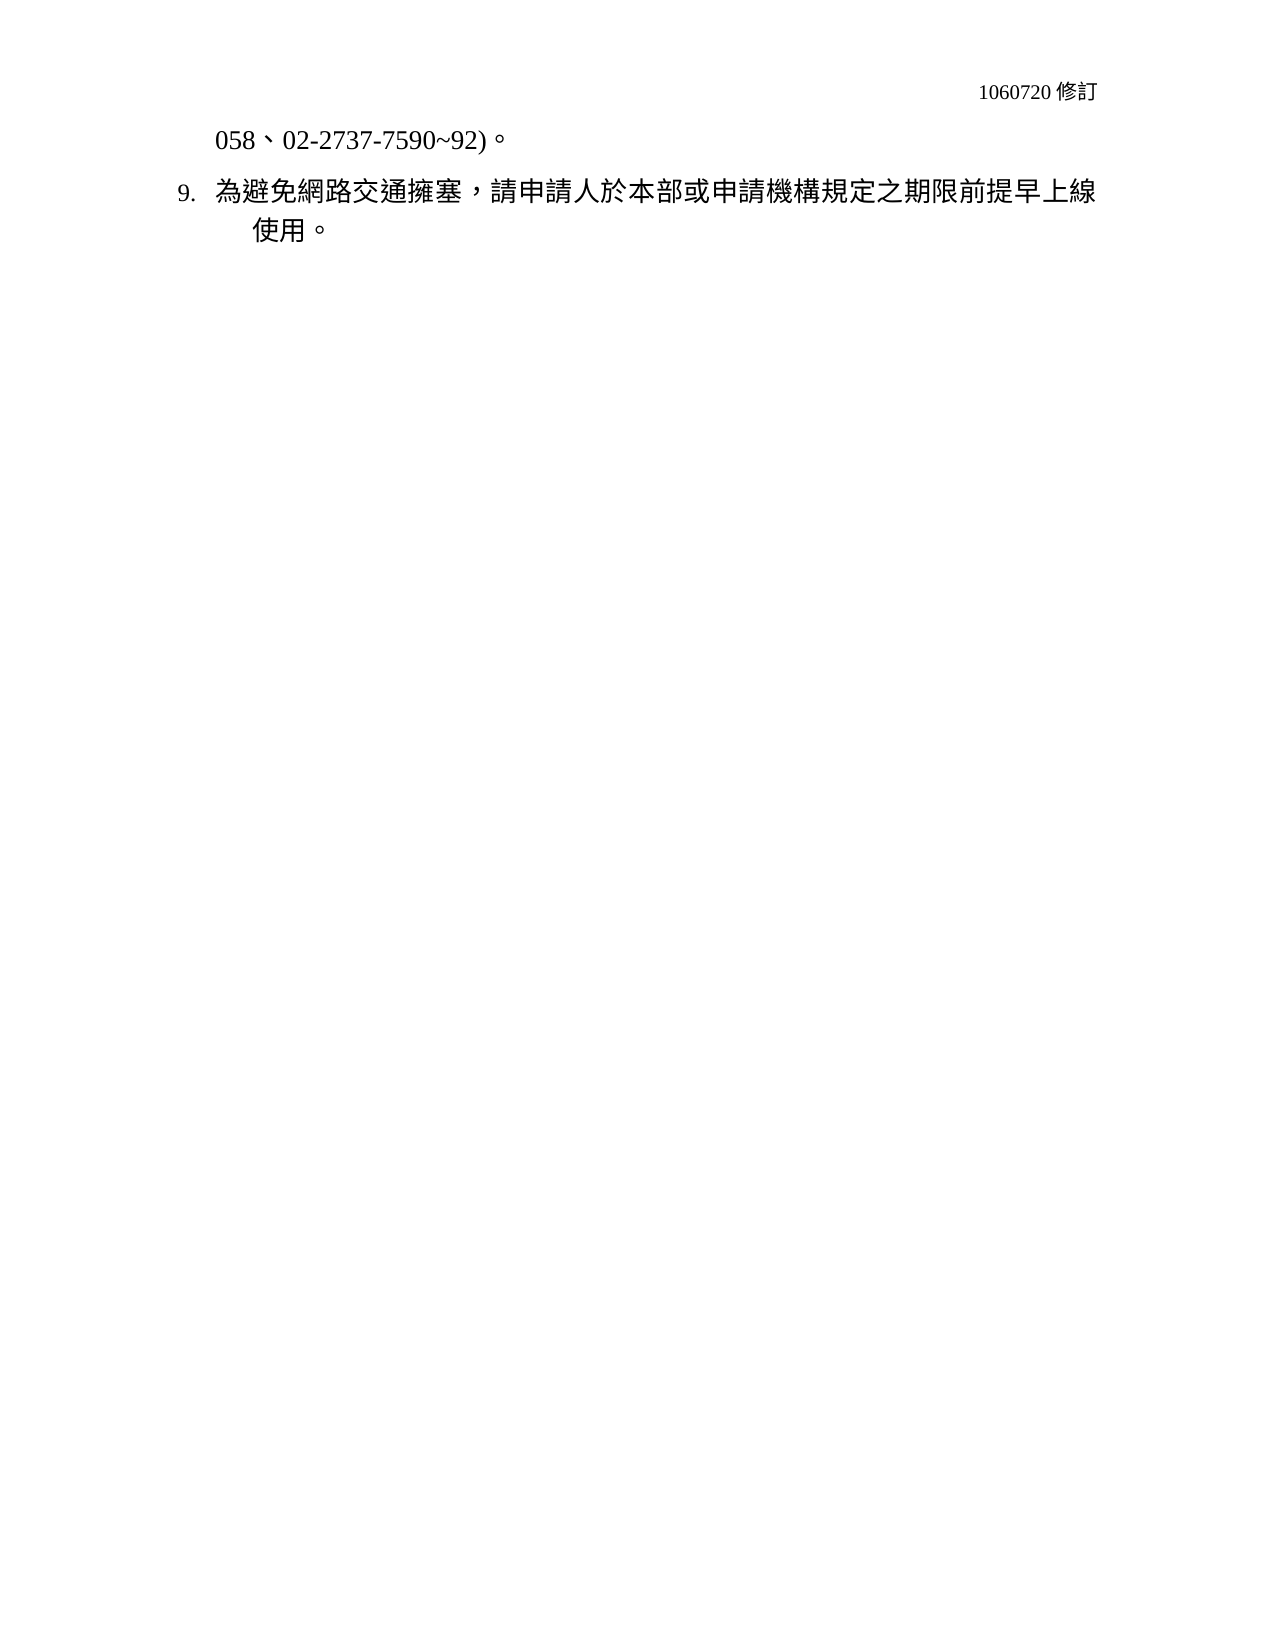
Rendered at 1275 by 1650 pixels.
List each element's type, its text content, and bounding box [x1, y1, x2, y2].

list 058、02-2737-7590~92)。 [177, 118, 1098, 157]
list 為避免網路交通擁塞，請申請人於本部或申請機構規定之期限前提早上線使用。 [177, 170, 1098, 248]
